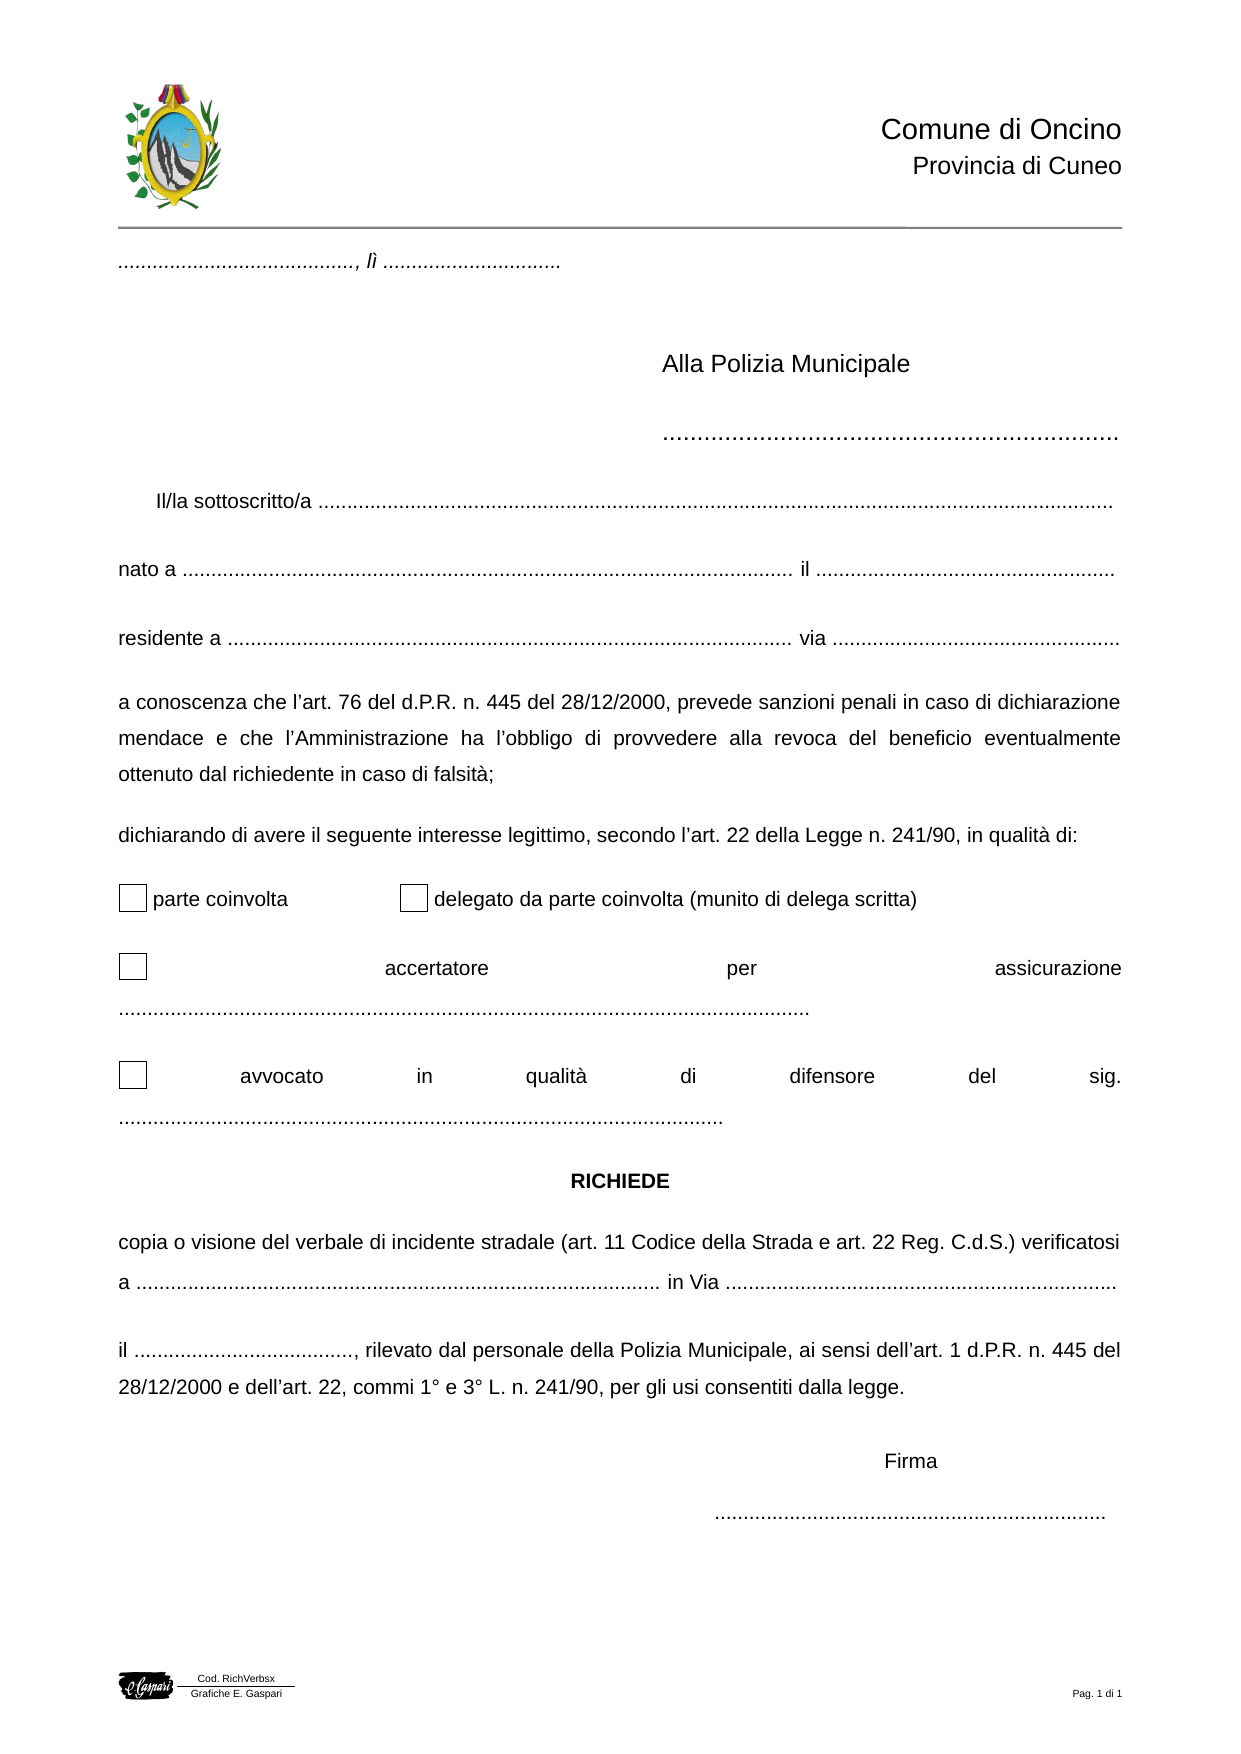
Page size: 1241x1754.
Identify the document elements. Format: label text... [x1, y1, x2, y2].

text residente a .................................................................................................. via .................................................. [118, 622, 1122, 650]
text .................................................................... [699, 1496, 1122, 1525]
text avvocato in qualità di difensore del sig. ......................................................................................................... [118, 1060, 1122, 1130]
text Alla Polizia Municipale [118, 349, 1122, 378]
text Firma [699, 1448, 1122, 1472]
text a conoscenza che l’art. 76 del d.P.R. n. 445 del 28/12/2000, prevede sanzioni penali in caso di dichiarazione mendace e che l’Amministrazione ha l’obbligo di provvedere alla revoca del beneficio eventualmente ottenuto dal richiedente in caso di falsità; [118, 690, 1122, 786]
text Comune di Oncino [224, 112, 1122, 146]
text ........................................., lì ............................... [118, 245, 1122, 274]
text copia o visione del verbale di incidente stradale (art. 11 Codice della Strada e art. 22 Reg. C.d.S.) verificatosi a ........................................................................................... in Via .................................................................... [118, 1230, 1122, 1295]
text dichiarando di avere il seguente interesse legittimo, secondo l’art. 22 della Legge n. 241/90, in qualità di: [118, 822, 1122, 846]
text parte coinvolta delegato da parte coinvolta (munito di delega scritta) [118, 883, 1122, 912]
text RICHIEDE [118, 1169, 1122, 1193]
text accertatore per assicurazione ........................................................................................................................ [118, 952, 1122, 1021]
picture [118, 1671, 174, 1700]
text il ......................................, rilevato dal personale della Polizia Municipale, ai sensi dell’art. 1 d.P.R. n. 445 del 28/12/2000 e dell’art. 22, commi 1° e 3° L. n. 241/90, per gli usi consentiti dalla legge. [118, 1334, 1122, 1399]
text Provincia di Cuneo [224, 151, 1122, 180]
text .................................................................. [118, 417, 1122, 446]
text Il/la sottoscritto/a .......................................................................................................................................... [118, 485, 1122, 514]
picture [122, 82, 224, 213]
text nato a .......................................................................................................... il .................................................... [118, 553, 1122, 582]
